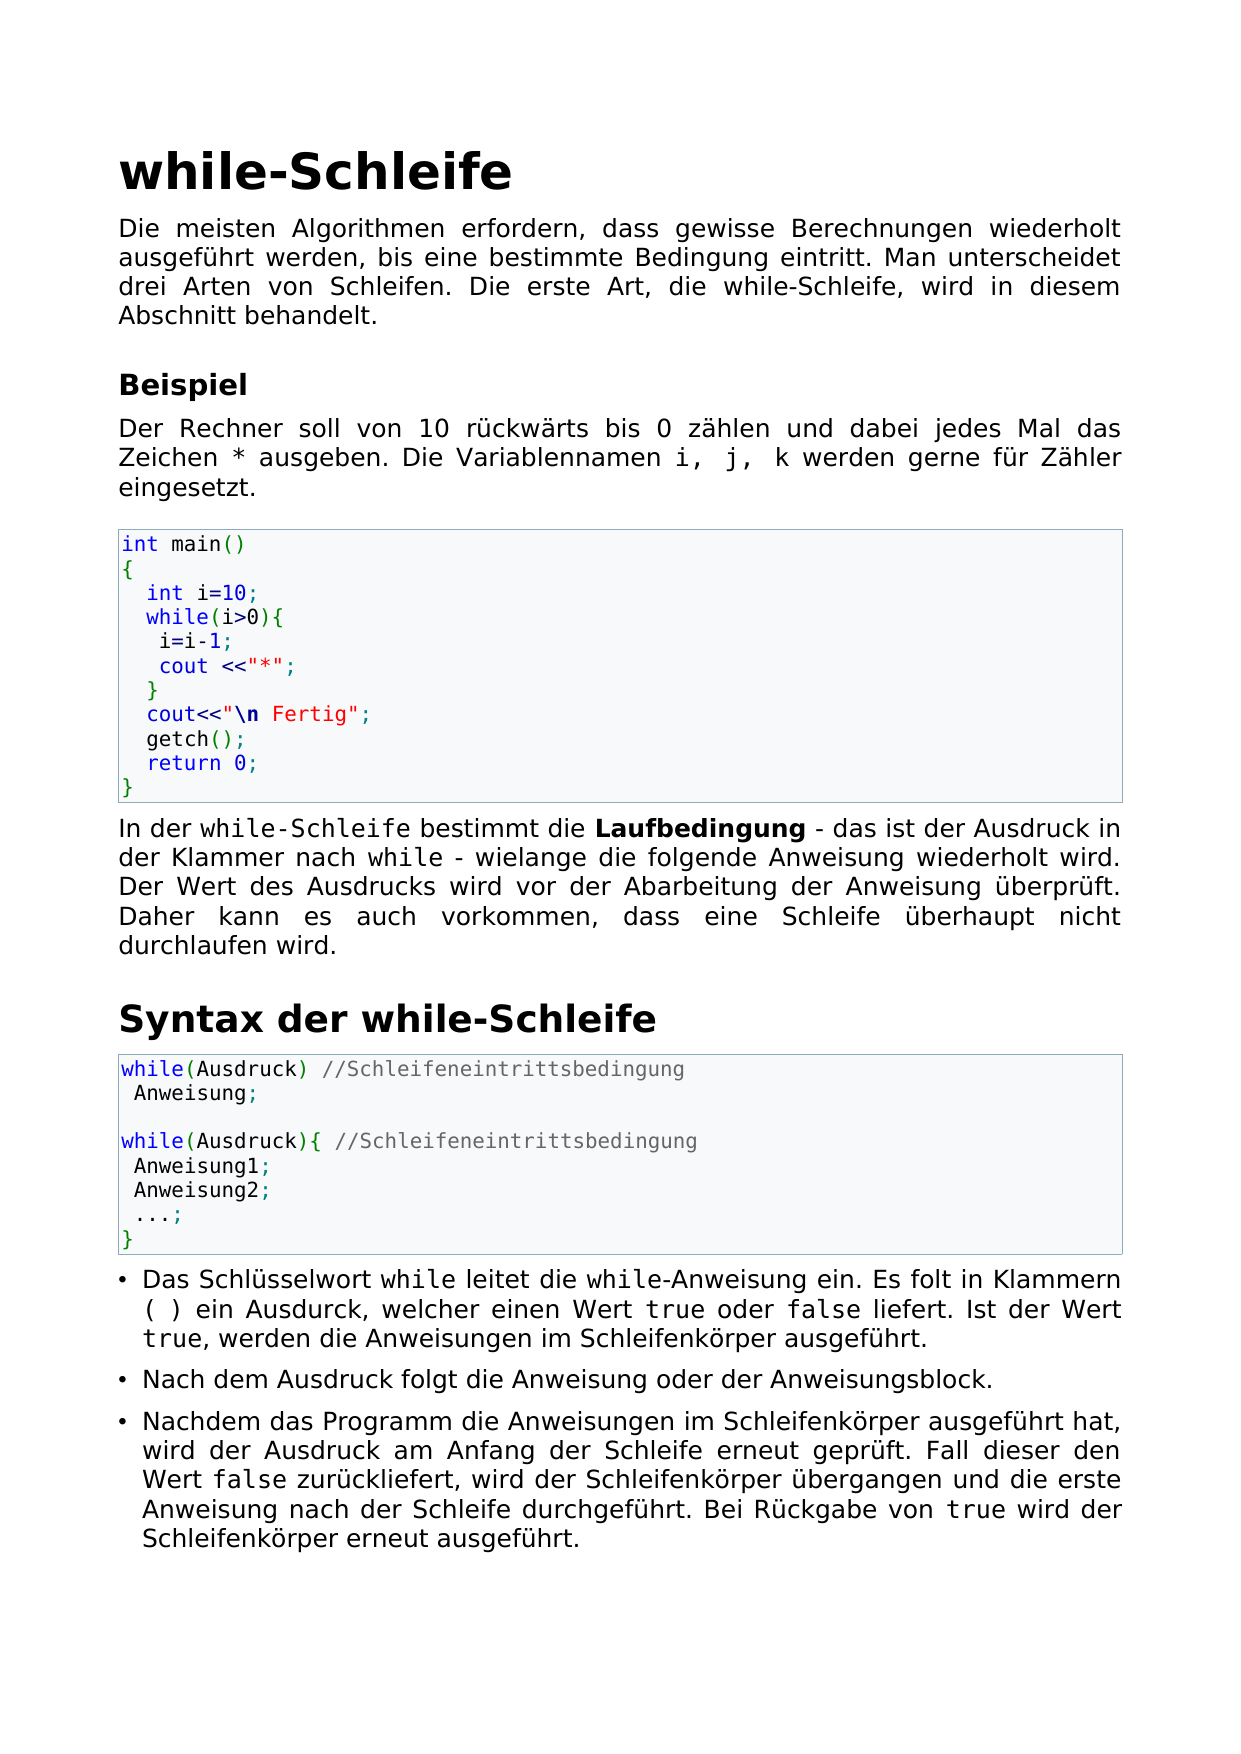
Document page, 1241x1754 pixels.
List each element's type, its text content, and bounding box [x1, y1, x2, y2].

text while(Ausdruck) //Schleifeneintrittsbedingung Anweisung; while(Ausdruck){ //Schleifeneintrittsbedingung Anweisung1; Anweisung2; ...; } [119, 1055, 1122, 1254]
subtitle while-Schleife [118, 143, 1122, 201]
subtitle Beispiel [118, 368, 1122, 402]
list Nach dem Ausdruck folgt die Anweisung oder der Anweisungsblock. [118, 1366, 1122, 1395]
text Der Rechner soll von 10 rückwärts bis 0 zählen und dabei jedes Mal das Zeichen * ausgeben. Die Variablennamen i, j, k werden gerne für Zähler eingesetzt. [118, 414, 1122, 502]
text Die meisten Algorithmen erfordern, dass gewisse Berechnungen wiederholt ausgeführt werden, bis eine bestimmte Bedingung eintritt. Man unterscheidet drei Arten von Schleifen. Die erste Art, die while-Schleife, wird in diesem Abschnitt behandelt. [118, 214, 1122, 331]
text int main() { int i=10; while(i>0){ i=i-1; cout <<"*"; } cout<<"\n Fertig"; getch(); return 0; } [119, 530, 1122, 802]
subtitle Syntax der while-Schleife [118, 997, 1122, 1041]
text In der while-Schleife bestimmt die Laufbedingung - das ist der Ausdruck in der Klammer nach while - wielange die folgende Anweisung wiederholt wird. Der Wert des Ausdrucks wird vor der Abarbeitung der Anweisung überprüft. Daher kann es auch vorkommen, dass eine Schleife überhaupt nicht durchlaufen wird. [118, 814, 1122, 960]
list Nachdem das Programm die Anweisungen im Schleifenkörper ausgeführt hat, wird der Ausdruck am Anfang der Schleife erneut geprüft. Fall dieser den Wert false zurückliefert, wird der Schleifenkörper übergangen und die erste Anweisung nach der Schleife durchgeführt. Bei Rückgabe von true wird der Schleifenkörper erneut ausgeführt. [118, 1407, 1122, 1553]
list Das Schlüsselwort while leitet die while-Anweisung ein. Es folt in Klammern ( ) ein Ausdurck, welcher einen Wert true oder false liefert. Ist der Wert true, werden die Anweisungen im Schleifenkörper ausgeführt. [118, 1266, 1122, 1353]
